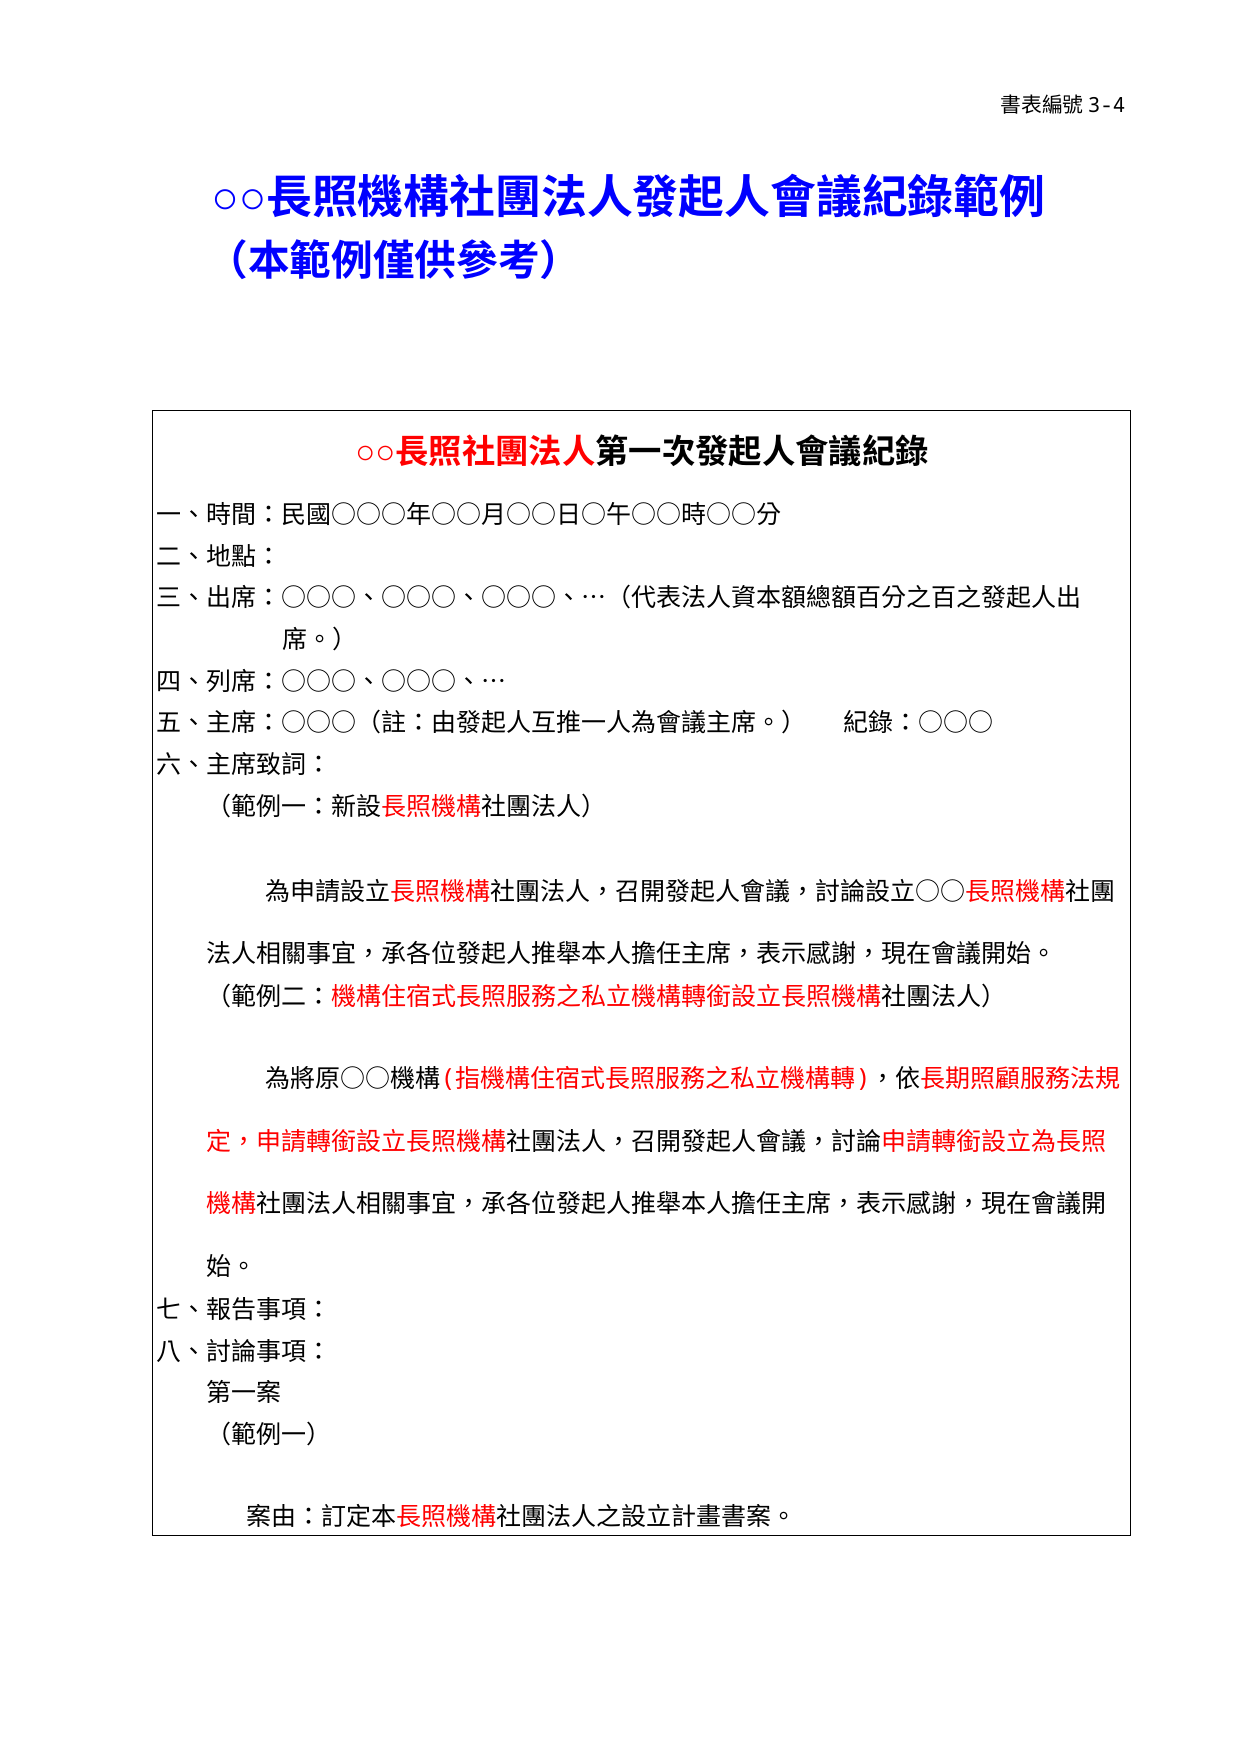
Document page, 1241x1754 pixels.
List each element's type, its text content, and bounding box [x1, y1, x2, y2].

text （本範例僅供參考） [206, 227, 1125, 287]
text ○○長照機構社團法人發起人會議紀錄範例 [131, 160, 1125, 227]
table_header ○○長照社團法人第一次發起人會議紀錄 一、時間：民國○○○年○○月○○日○午○○時○○分 二、地點： 三、出席：○○○、○○○、○○○、…（代表法人資本額總額百分之百之發起人出席。） 四、列席：○○○、○○○、… 五、主席：○○○（註：由發起人互推一人為會議主席。） 紀錄：○○○ 六、主席致詞： （範例一：新設長照機構社團法人） 為申請設立長照機構社團法人，召開發起人會議，討論設立○○長照機構社團法人相關事宜，承各位發起人推舉本人擔任主席，表示感謝，現在會議開始。 （範例二：機構住宿式長照服務之私立機構轉銜設立長照機構社團法人） 為將原○○機構(指機構住宿式長照服務之私立機構轉)，依長期照顧服務法規定，申請轉銜設立長照機構社團法人，召開發起人會議，討論申請轉銜設立為長照機構社團法人相關事宜，承各位發起人推舉本人擔任主席，表示感謝，現在會議開始。 七、報告事項： 八、討論事項： 第一案 （範例一） 案由：訂定本長照機構社團法人之設立計畫書案。 [153, 411, 1130, 1535]
